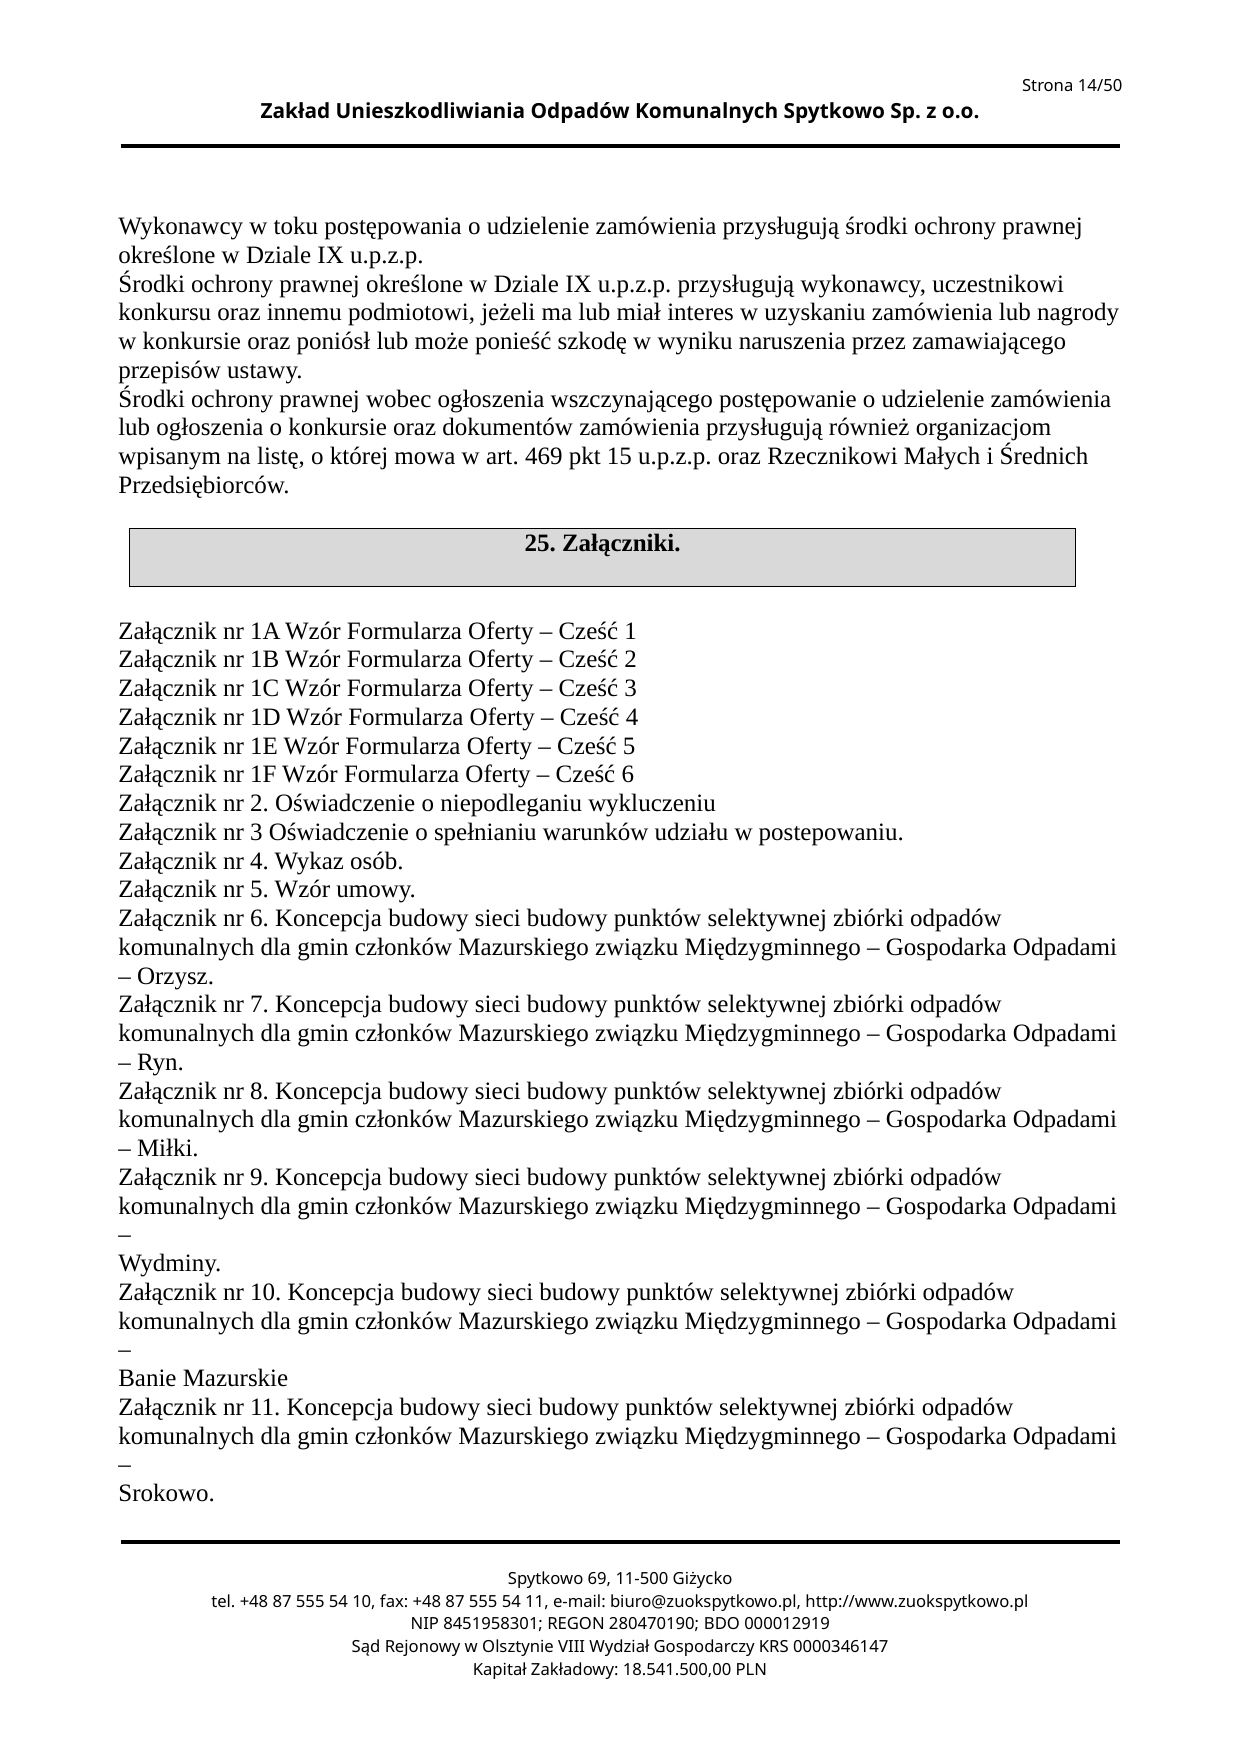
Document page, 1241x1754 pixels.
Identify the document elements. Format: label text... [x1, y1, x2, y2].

text Załącznik nr 10. Koncepcja budowy sieci budowy punktów selektywnej zbiórki odpadów komunalnych dla gmin członków Mazurskiego związku Międzygminnego – Gospodarka Odpadami – [118, 1277, 1122, 1363]
text Załącznik nr 6. Koncepcja budowy sieci budowy punktów selektywnej zbiórki odpadów komunalnych dla gmin członków Mazurskiego związku Międzygminnego – Gospodarka Odpadami – Orzysz. [118, 903, 1122, 989]
text Banie Mazurskie [118, 1363, 1122, 1392]
text Załącznik nr 4. Wykaz osób. [118, 846, 1122, 874]
text Załącznik nr 1B Wzór Formularza Oferty – Cześć 2 [118, 644, 1122, 673]
text Załącznik nr 1A Wzór Formularza Oferty – Cześć 1 [118, 616, 1122, 644]
text Srokowo. [118, 1478, 1122, 1507]
text Załącznik nr 2. Oświadczenie o niepodleganiu wykluczeniu [118, 788, 1122, 817]
text Załącznik nr 7. Koncepcja budowy sieci budowy punktów selektywnej zbiórki odpadów komunalnych dla gmin członków Mazurskiego związku Międzygminnego – Gospodarka Odpadami – Ryn. [118, 989, 1122, 1076]
text Załącznik nr 1E Wzór Formularza Oferty – Cześć 5 [118, 731, 1122, 759]
text Załącznik nr 3 Oświadczenie o spełnianiu warunków udziału w postepowaniu. [118, 817, 1122, 846]
text Załącznik nr 1F Wzór Formularza Oferty – Cześć 6 [118, 759, 1122, 788]
table_header 25. Załączniki. [130, 529, 1075, 586]
text Środki ochrony prawnej wobec ogłoszenia wszczynającego postępowanie o udzielenie zamówienia lub ogłoszenia o konkursie oraz dokumentów zamówienia przysługują również organizacjom wpisanym na listę, o której mowa w art. 469 pkt 15 u.p.z.p. oraz Rzecznikowi Małych i Średnich Przedsiębiorców. [118, 384, 1122, 499]
text Załącznik nr 9. Koncepcja budowy sieci budowy punktów selektywnej zbiórki odpadów komunalnych dla gmin członków Mazurskiego związku Międzygminnego – Gospodarka Odpadami – [118, 1162, 1122, 1248]
text Załącznik nr 1C Wzór Formularza Oferty – Cześć 3 [118, 673, 1122, 702]
text Załącznik nr 11. Koncepcja budowy sieci budowy punktów selektywnej zbiórki odpadów komunalnych dla gmin członków Mazurskiego związku Międzygminnego – Gospodarka Odpadami – [118, 1392, 1122, 1478]
text Wydminy. [118, 1248, 1122, 1277]
text Załącznik nr 1D Wzór Formularza Oferty – Cześć 4 [118, 702, 1122, 731]
text Załącznik nr 8. Koncepcja budowy sieci budowy punktów selektywnej zbiórki odpadów komunalnych dla gmin członków Mazurskiego związku Międzygminnego – Gospodarka Odpadami – Miłki. [118, 1076, 1122, 1162]
text Załącznik nr 5. Wzór umowy. [118, 874, 1122, 903]
text Wykonawcy w toku postępowania o udzielenie zamówienia przysługują środki ochrony prawnej określone w Dziale IX u.p.z.p. [118, 211, 1122, 269]
text Środki ochrony prawnej określone w Dziale IX u.p.z.p. przysługują wykonawcy, uczestnikowi konkursu oraz innemu podmiotowi, jeżeli ma lub miał interes w uzyskaniu zamówienia lub nagrody w konkursie oraz poniósł lub może ponieść szkodę w wyniku naruszenia przez zamawiającego przepisów ustawy. [118, 269, 1122, 384]
